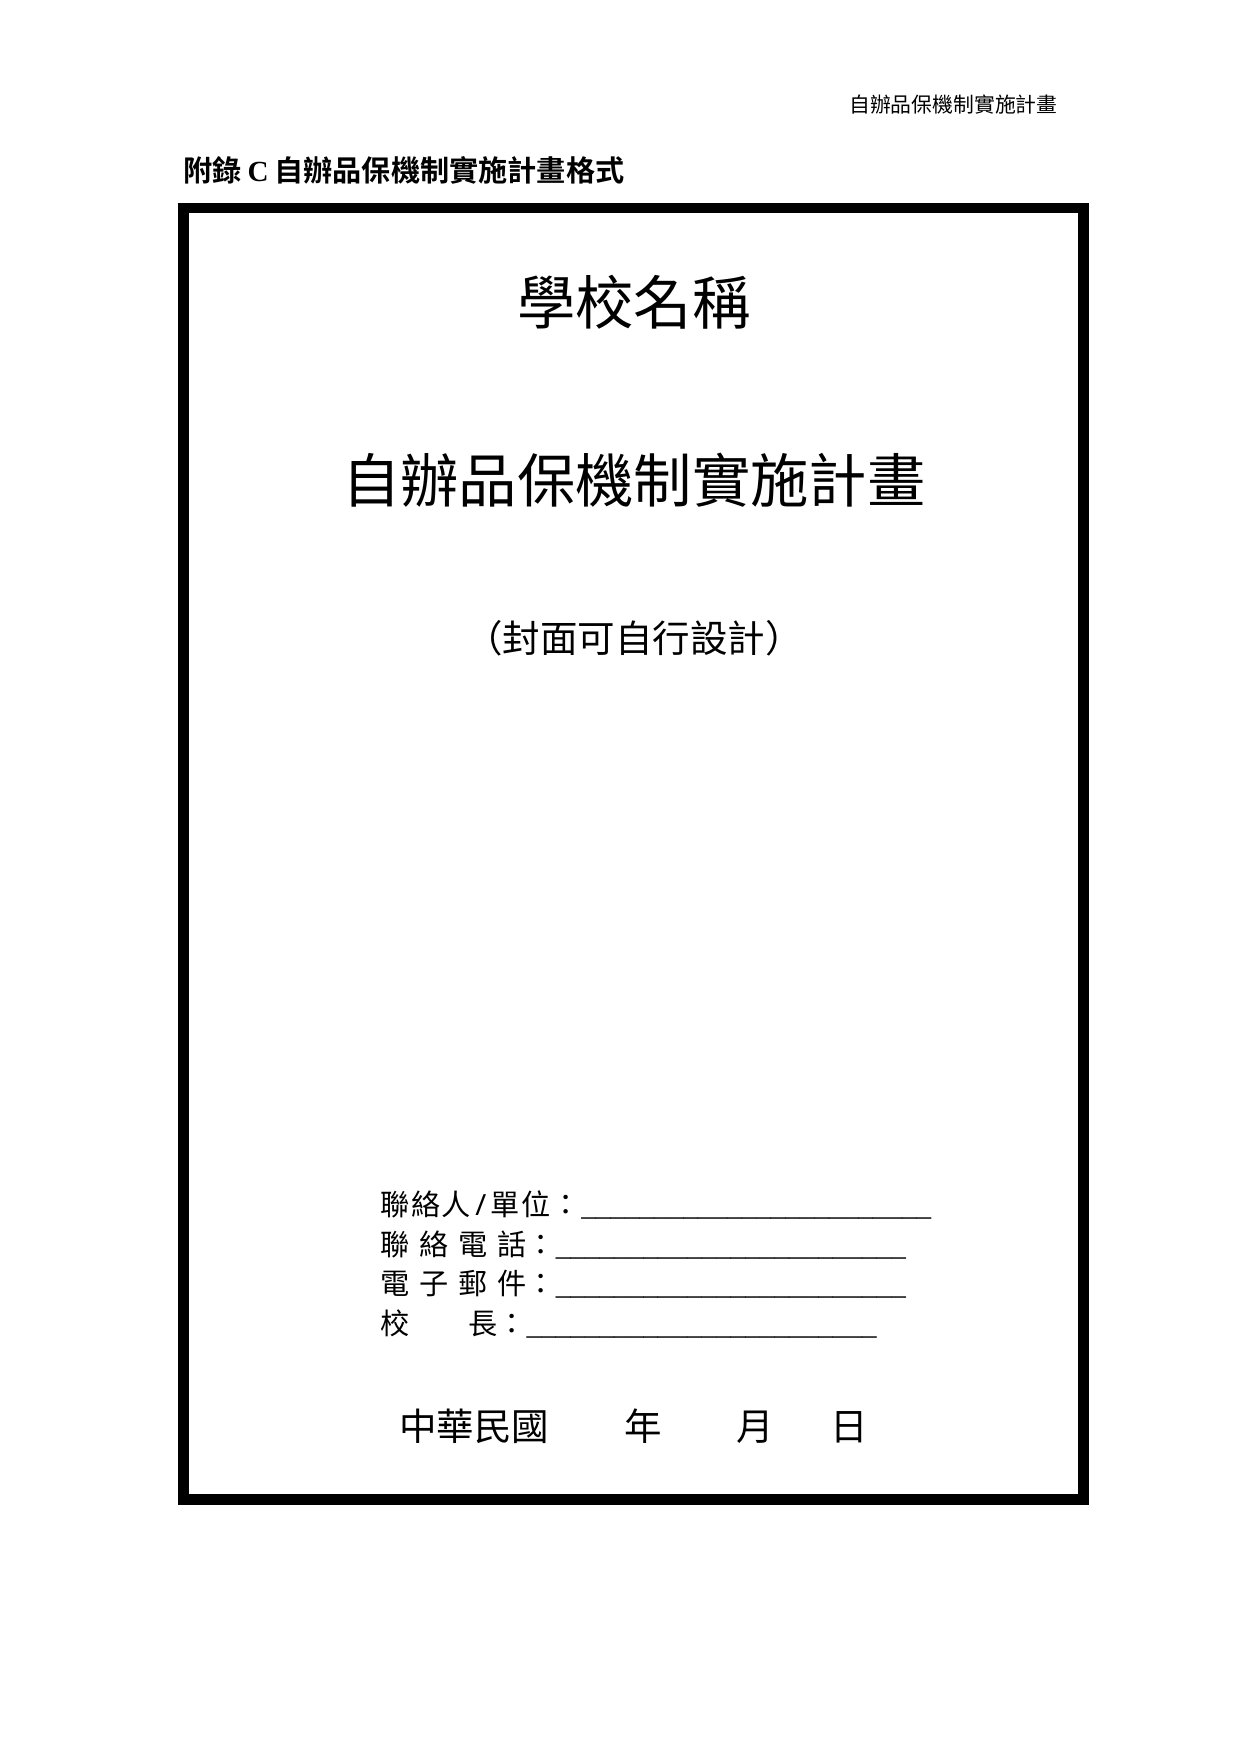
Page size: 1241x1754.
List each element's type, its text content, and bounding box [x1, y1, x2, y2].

subtitle 附錄C自辦品保機制實施計畫格式 [183, 148, 1084, 190]
table_header 學校名稱 自辦品保機制實施計畫 （封面可自行設計） 聯絡人/單位：________________________ 聯絡電話：________________________ 電子郵件：________________________ 校長：________________________ 中華民國 年 月 日 [189, 213, 1078, 1494]
